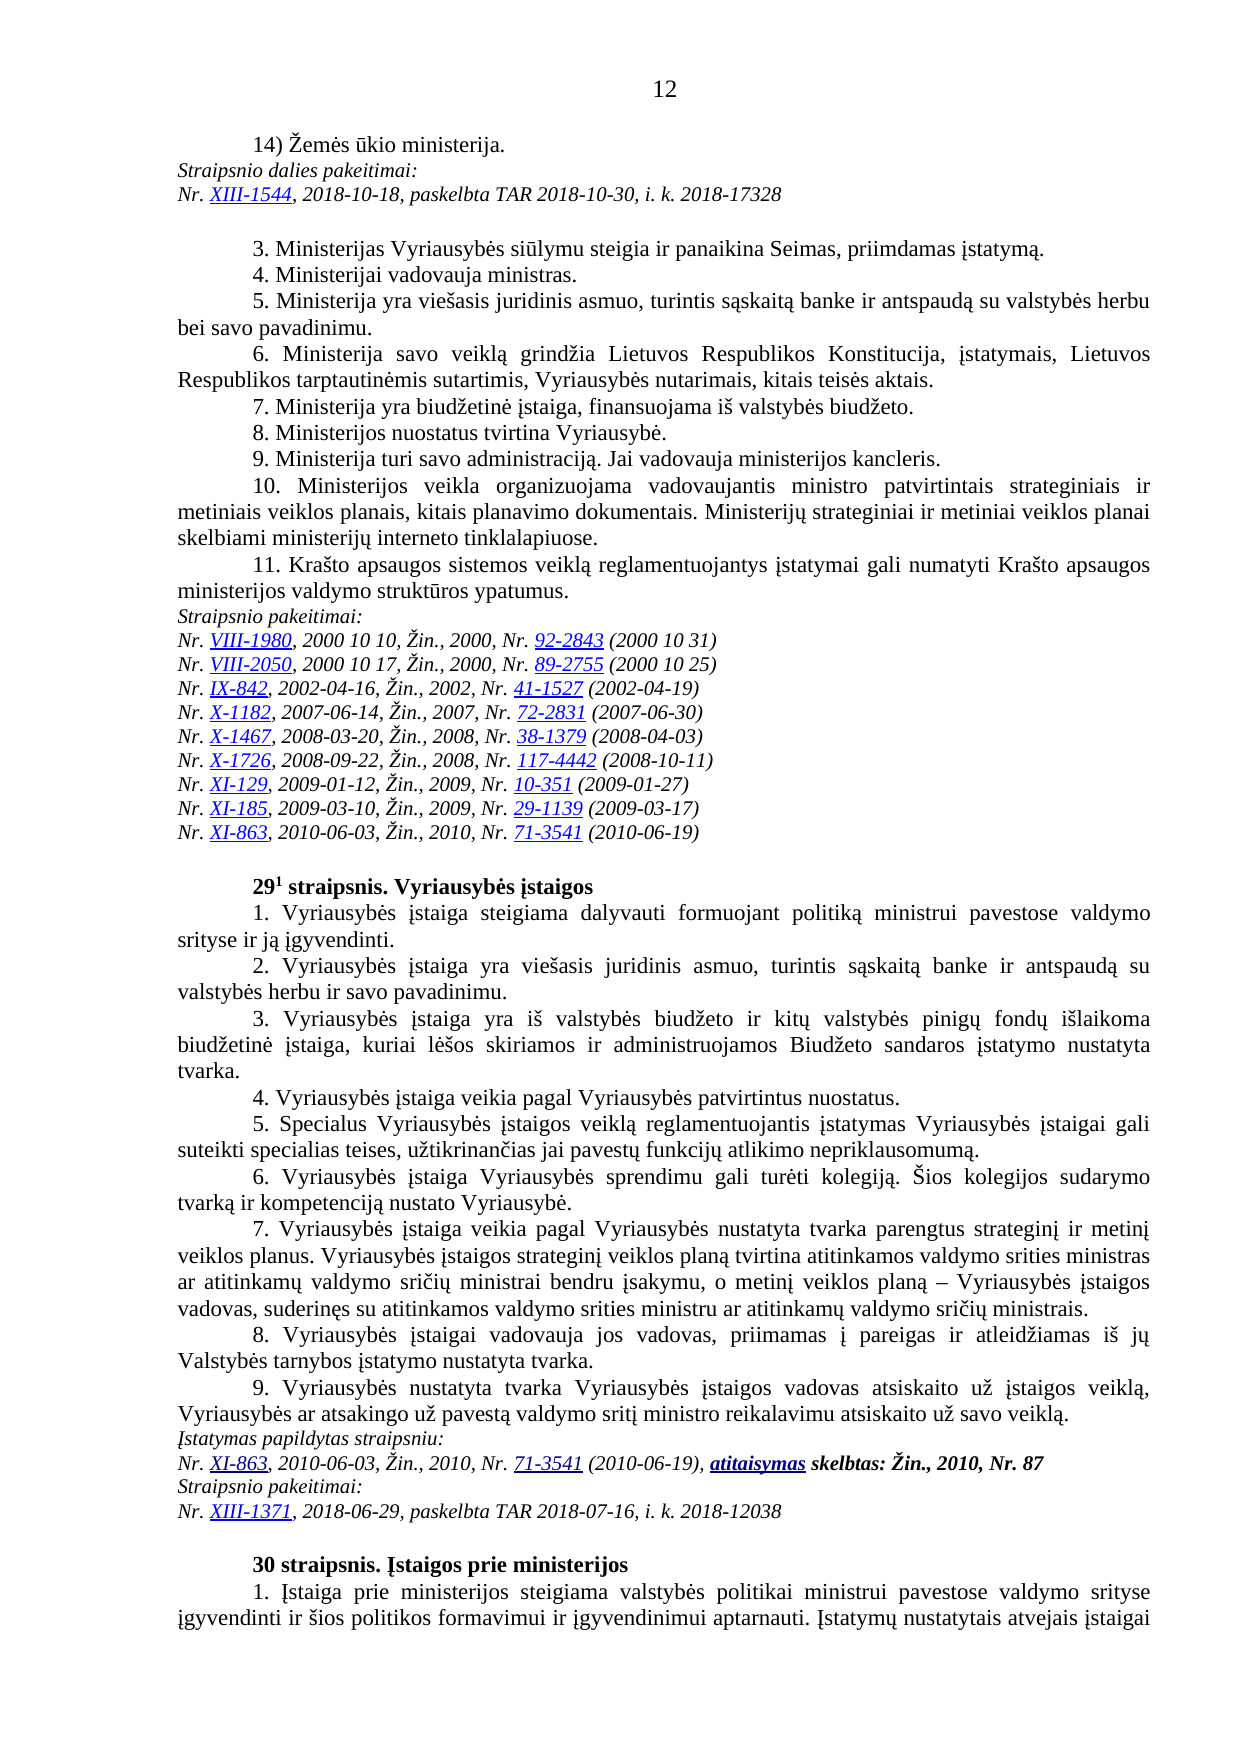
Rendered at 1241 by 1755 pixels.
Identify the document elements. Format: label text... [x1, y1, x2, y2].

text 6. Ministerija savo veiklą grindžia Lietuvos Respublikos Konstitucija, įstatymais, Lietuvos Respublikos tarptautinėmis sutartimis, Vyriausybės nutarimais, kitais teisės aktais. [177, 340, 1152, 393]
text Nr. XI-129, 2009-01-12, Žin., 2009, Nr. 10-351 (2009-01-27) [177, 772, 1152, 796]
text 11. Krašto apsaugos sistemos veiklą reglamentuojantys įstatymai gali numatyti Krašto apsaugos ministerijos valdymo struktūros ypatumus. [177, 551, 1152, 603]
text Įstatymas papildytas straipsniu: [177, 1426, 1152, 1450]
text 4. Vyriausybės įstaiga veikia pagal Vyriausybės patvirtintus nuostatus. [177, 1084, 1152, 1110]
text 7. Ministerija yra biudžetinė įstaiga, finansuojama iš valstybės biudžeto. [177, 393, 1152, 419]
text 10. Ministerijos veikla organizuojama vadovaujantis ministro patvirtintais strateginiais ir metiniais veiklos planais, kitais planavimo dokumentais. Ministerijų strateginiai ir metiniai veiklos planai skelbiami ministerijų interneto tinklalapiuose. [177, 472, 1152, 551]
text 291 straipsnis. Vyriausybės įstaigos [177, 873, 1152, 899]
text Nr. X-1467, 2008-03-20, Žin., 2008, Nr. 38-1379 (2008-04-03) [177, 724, 1152, 748]
text Straipsnio dalies pakeitimai: [177, 158, 1152, 182]
text 30 straipsnis. Įstaigos prie ministerijos [177, 1551, 1152, 1578]
text Nr. XIII-1371, 2018-06-29, paskelbta TAR 2018-07-16, i. k. 2018-12038 [177, 1498, 1152, 1523]
text 1. Įstaiga prie ministerijos steigiama valstybės politikai ministrui pavestose valdymo srityse įgyvendinti ir šios politikos formavimui ir įgyvendinimui aptarnauti. Įstatymų nustatytais atvejais įstaigai [177, 1578, 1152, 1630]
text 5. Specialus Vyriausybės įstaigos veiklą reglamentuojantis įstatymas Vyriausybės įstaigai gali suteikti specialias teises, užtikrinančias jai pavestų funkcijų atlikimo nepriklausomumą. [177, 1110, 1152, 1163]
text Straipsnio pakeitimai: [177, 1474, 1152, 1498]
text 4. Ministerijai vadovauja ministras. [177, 261, 1152, 287]
text 1. Vyriausybės įstaiga steigiama dalyvauti formuojant politiką ministrui pavestose valdymo srityse ir ją įgyvendinti. [177, 899, 1152, 952]
text 7. Vyriausybės įstaiga veikia pagal Vyriausybės nustatyta tvarka parengtus strateginį ir metinį veiklos planus. Vyriausybės įstaigos strateginį veiklos planą tvirtina atitinkamos valdymo srities ministras ar atitinkamų valdymo sričių ministrai bendru įsakymu, o metinį veiklos planą – Vyriausybės įstaigos vadovas, suderinęs su atitinkamos valdymo srities ministru ar atitinkamų valdymo sričių ministrais. [177, 1216, 1152, 1321]
text Nr. XIII-1544, 2018-10-18, paskelbta TAR 2018-10-30, i. k. 2018-17328 [177, 182, 1152, 206]
text Straipsnio pakeitimai: [177, 603, 1152, 628]
text Nr. XI-863, 2010-06-03, Žin., 2010, Nr. 71-3541 (2010-06-19) [177, 820, 1152, 844]
text Nr. IX-842, 2002-04-16, Žin., 2002, Nr. 41-1527 (2002-04-19) [177, 676, 1152, 700]
text 3. Vyriausybės įstaiga yra iš valstybės biudžeto ir kitų valstybės pinigų fondų išlaikoma biudžetinė įstaiga, kuriai lėšos skiriamos ir administruojamos Biudžeto sandaros įstatymo nustatyta tvarka. [177, 1005, 1152, 1084]
text 14) Žemės ūkio ministerija. [177, 131, 1152, 158]
text Nr. VIII-1980, 2000 10 10, Žin., 2000, Nr. 92-2843 (2000 10 31) [177, 628, 1152, 652]
text 2. Vyriausybės įstaiga yra viešasis juridinis asmuo, turintis sąskaitą banke ir antspaudą su valstybės herbu ir savo pavadinimu. [177, 952, 1152, 1005]
text 9. Ministerija turi savo administraciją. Jai vadovauja ministerijos kancleris. [177, 445, 1152, 472]
text 8. Ministerijos nuostatus tvirtina Vyriausybė. [177, 419, 1152, 445]
text 6. Vyriausybės įstaiga Vyriausybės sprendimu gali turėti kolegiją. Šios kolegijos sudarymo tvarką ir kompetenciją nustato Vyriausybė. [177, 1163, 1152, 1216]
text 5. Ministerija yra viešasis juridinis asmuo, turintis sąskaitą banke ir antspaudą su valstybės herbu bei savo pavadinimu. [177, 287, 1152, 340]
text Nr. X-1182, 2007-06-14, Žin., 2007, Nr. 72-2831 (2007-06-30) [177, 700, 1152, 724]
text Nr. X-1726, 2008-09-22, Žin., 2008, Nr. 117-4442 (2008-10-11) [177, 748, 1152, 772]
text Nr. XI-863, 2010-06-03, Žin., 2010, Nr. 71-3541 (2010-06-19), atitaisymas skelbtas: Žin., 2010, Nr. 87 [177, 1450, 1152, 1474]
text 9. Vyriausybės nustatyta tvarka Vyriausybės įstaigos vadovas atsiskaito už įstaigos veiklą, Vyriausybės ar atsakingo už pavestą valdymo sritį ministro reikalavimu atsiskaito už savo veiklą. [177, 1374, 1152, 1426]
text 8. Vyriausybės įstaigai vadovauja jos vadovas, priimamas į pareigas ir atleidžiamas iš jų Valstybės tarnybos įstatymo nustatyta tvarka. [177, 1321, 1152, 1374]
text 3. Ministerijas Vyriausybės siūlymu steigia ir panaikina Seimas, priimdamas įstatymą. [177, 234, 1152, 261]
text Nr. VIII-2050, 2000 10 17, Žin., 2000, Nr. 89-2755 (2000 10 25) [177, 652, 1152, 676]
text Nr. XI-185, 2009-03-10, Žin., 2009, Nr. 29-1139 (2009-03-17) [177, 796, 1152, 820]
